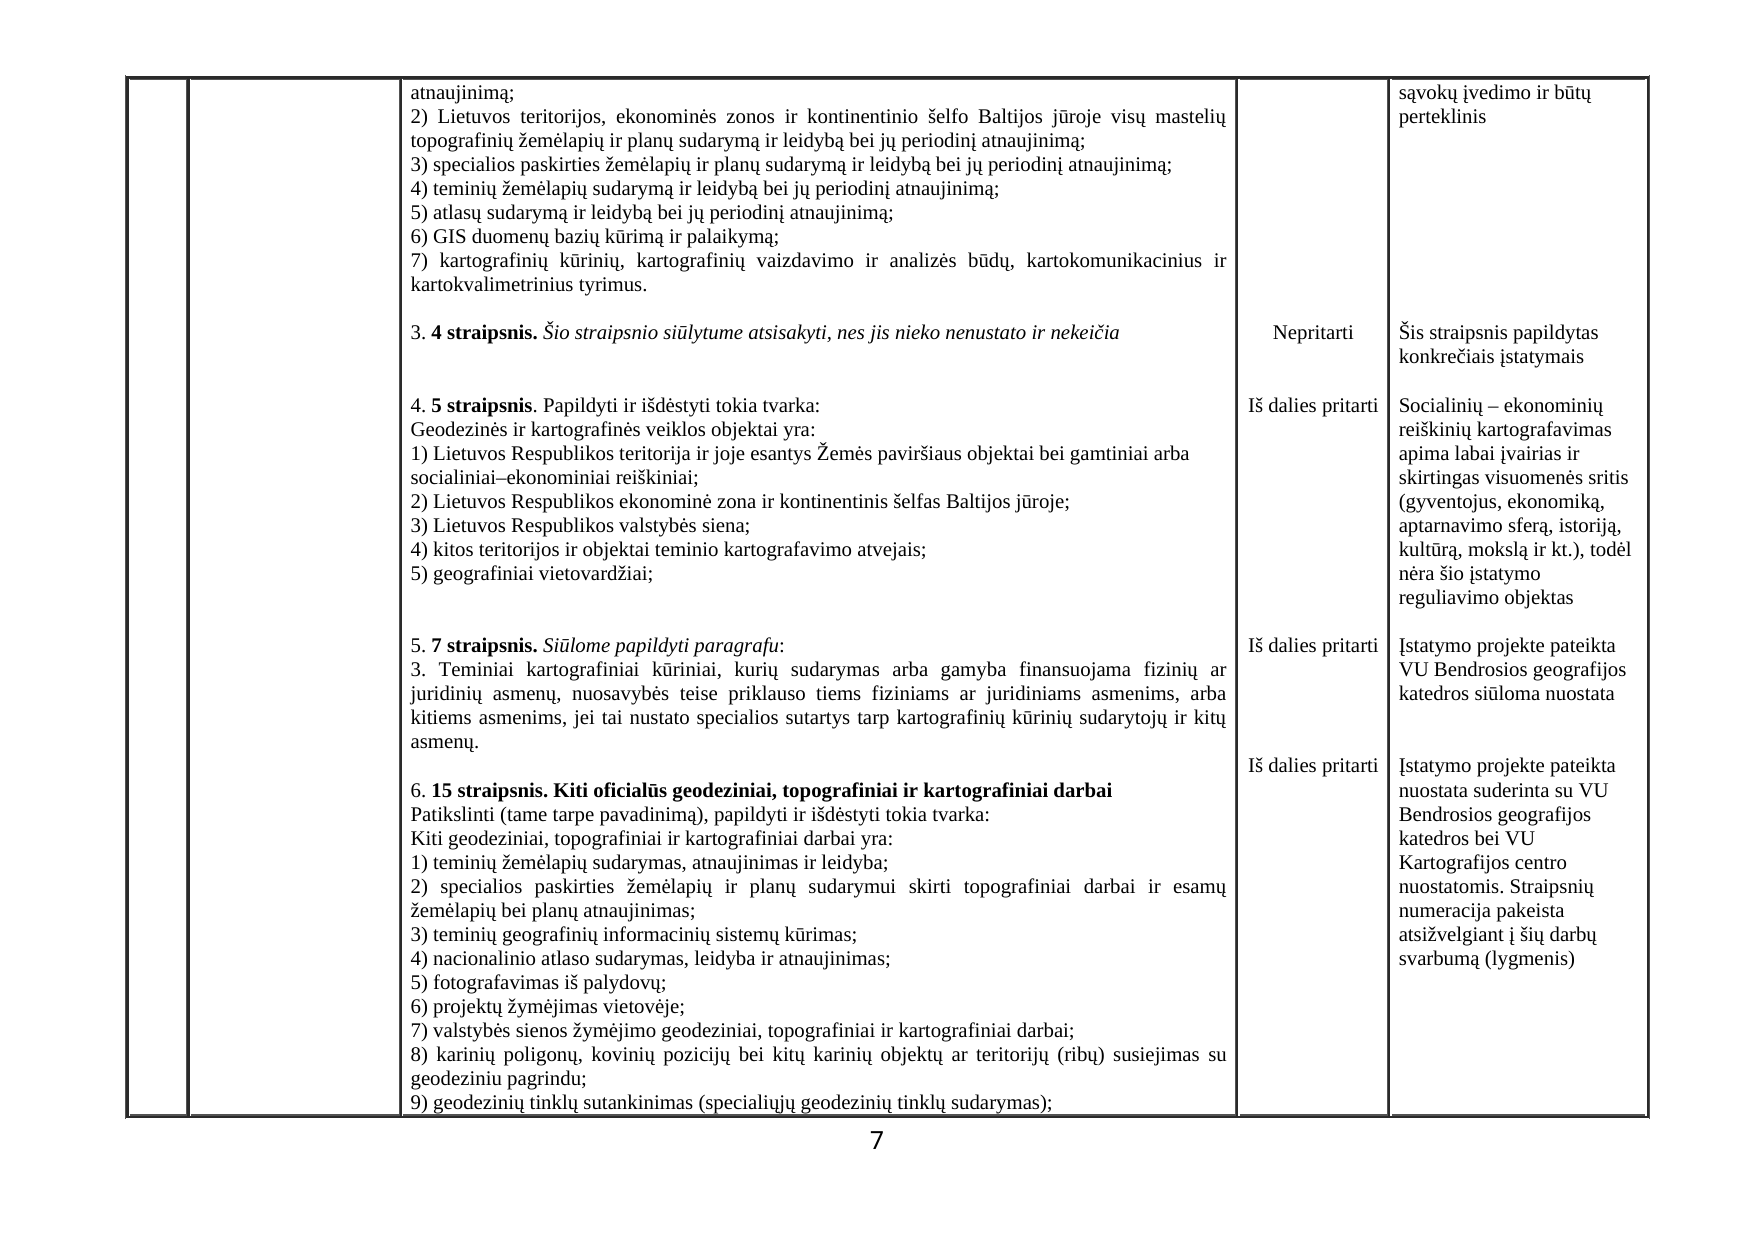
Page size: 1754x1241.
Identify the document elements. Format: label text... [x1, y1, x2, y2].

table_cell Nepritarti Iš dalies pritarti Iš dalies pritarti Iš dalies pritarti [1240, 80, 1387, 1114]
table_cell sąvokų įvedimo ir būtų perteklinis Šis straipsnis papildytas konkrečiais įstatymais Socialinių – ekonominių reiškinių kartografavimas apima labai įvairias ir skirtingas visuomenės sritis (gyventojus, ekonomiką, aptarnavimo sferą, istoriją, kultūrą, mokslą ir kt.), todėl nėra šio įstatymo reguliavimo objektas Įstatymo projekte pateikta VU Bendrosios geografijos katedros siūloma nuostata Įstatymo projekte pateikta nuostata suderinta su VU Bendrosios geografijos katedros bei VU Kartografijos centro nuostatomis. Straipsnių numeracija pakeista atsižvelgiant į šių darbų svarbumą (lygmenis) [1392, 80, 1645, 1114]
table_cell atnaujinimą; 2) Lietuvos teritorijos, ekonominės zonos ir kontinentinio šelfo Baltijos jūroje visų mastelių topografinių žemėlapių ir planų sudarymą ir leidybą bei jų periodinį atnaujinimą; 3) specialios paskirties žemėlapių ir planų sudarymą ir leidybą bei jų periodinį atnaujinimą; 4) teminių žemėlapių sudarymą ir leidybą bei jų periodinį atnaujinimą; 5) atlasų sudarymą ir leidybą bei jų periodinį atnaujinimą; 6) GIS duomenų bazių kūrimą ir palaikymą; 7) kartografinių kūrinių, kartografinių vaizdavimo ir analizės būdų, kartokomunikacinius ir kartokvalimetrinius tyrimus. 3. 4 straipsnis. Šio straipsnio siūlytume atsisakyti, nes jis nieko nenustato ir nekeičia 4. 5 straipsnis. Papildyti ir išdėstyti tokia tvarka: Geodezinės ir kartografinės veiklos objektai yra: 1) Lietuvos Respublikos teritorija ir joje esantys Žemės paviršiaus objektai bei gamtiniai arba socialiniai–ekonominiai reiškiniai; 2) Lietuvos Respublikos ekonominė zona ir kontinentinis šelfas Baltijos jūroje; 3) Lietuvos Respublikos valstybės siena; 4) kitos teritorijos ir objektai teminio kartografavimo atvejais; 5) geografiniai vietovardžiai; 5. 7 straipsnis. Siūlome papildyti paragrafu: 3. Teminiai kartografiniai kūriniai, kurių sudarymas arba gamyba finansuojama fizinių ar juridinių asmenų, nuosavybės teise priklauso tiems fiziniams ar juridiniams asmenims, arba kitiems asmenims, jei tai nustato specialios sutartys tarp kartografinių kūrinių sudarytojų ir kitų asmenų. 6. 15 straipsnis. Kiti oficialūs geodeziniai, topografiniai ir kartografiniai darbai Patikslinti (tame tarpe pavadinimą), papildyti ir išdėstyti tokia tvarka: Kiti geodeziniai, topografiniai ir kartografiniai darbai yra: 1) teminių žemėlapių sudarymas, atnaujinimas ir leidyba; 2) specialios paskirties žemėlapių ir planų sudarymui skirti topografiniai darbai ir esamų žemėlapių bei planų atnaujinimas; 3) teminių geografinių informacinių sistemų kūrimas; 4) nacionalinio atlaso sudarymas, leidyba ir atnaujinimas; 5) fotografavimas iš palydovų; 6) projektų žymėjimas vietovėje; 7) valstybės sienos žymėjimo geodeziniai, topografiniai ir kartografiniai darbai; 8) karinių poligonų, kovinių pozicijų bei kitų karinių objektų ar teritorijų (ribų) susiejimas su geodeziniu pagrindu; 9) geodezinių tinklų sutankinimas (specialiųjų geodezinių tinklų sudarymas); [403, 80, 1235, 1114]
table_cell [130, 80, 186, 1114]
table_cell [191, 80, 399, 1114]
